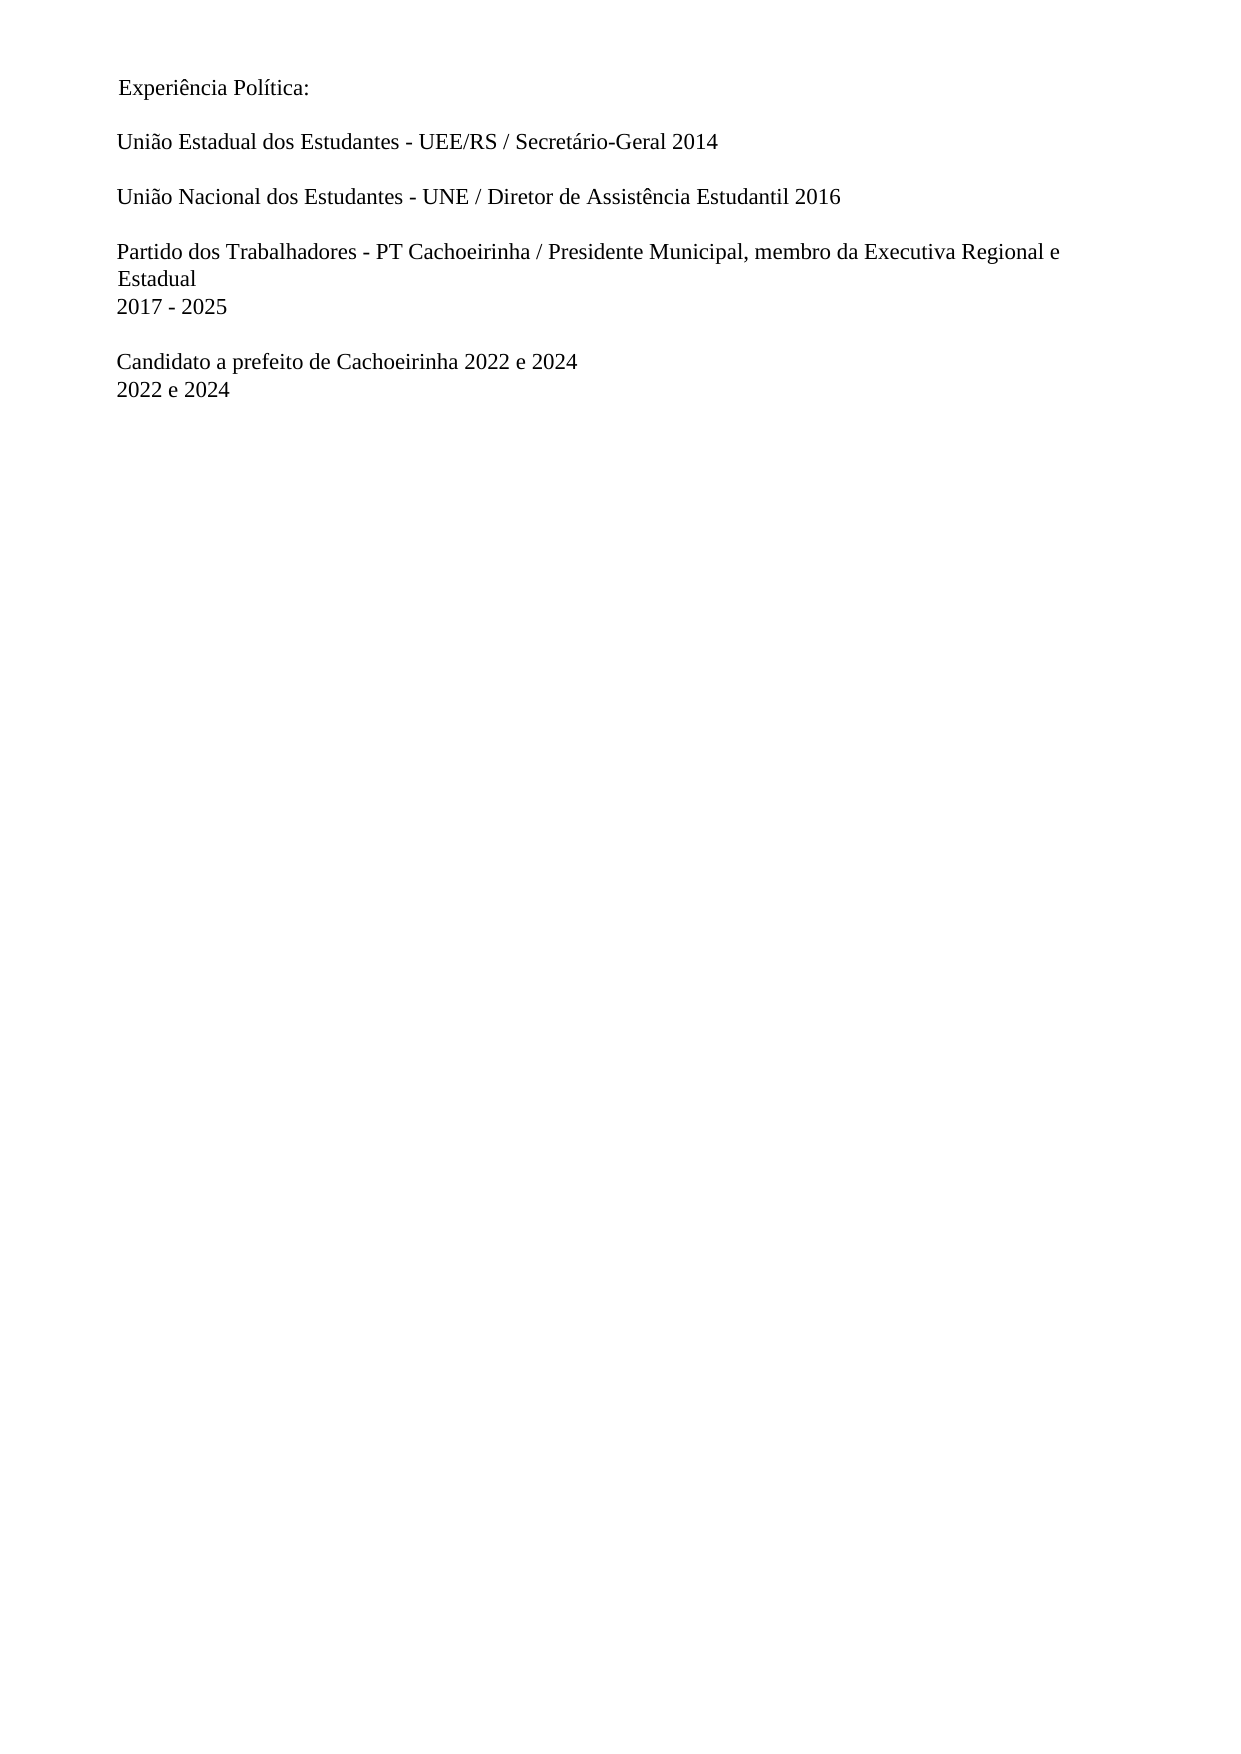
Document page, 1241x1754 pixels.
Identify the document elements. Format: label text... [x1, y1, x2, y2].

text União Nacional dos Estudantes - UNE / Diretor de Assistência Estudantil 2016 [116, 183, 965, 209]
text Partido dos Trabalhadores - PT Cachoeirinha / Presidente Municipal, membro da Executiva Regional e Estadual [116, 238, 1128, 291]
text 2022 e 2024 [116, 376, 1128, 402]
text Candidato a prefeito de Cachoeirinha 2022 e 2024 [116, 348, 1128, 374]
text União Estadual dos Estudantes - UEE/RS / Secretário-Geral 2014 [116, 128, 821, 154]
text Experiência Política: [118, 73, 1128, 100]
text 2017 - 2025 [116, 293, 1128, 319]
